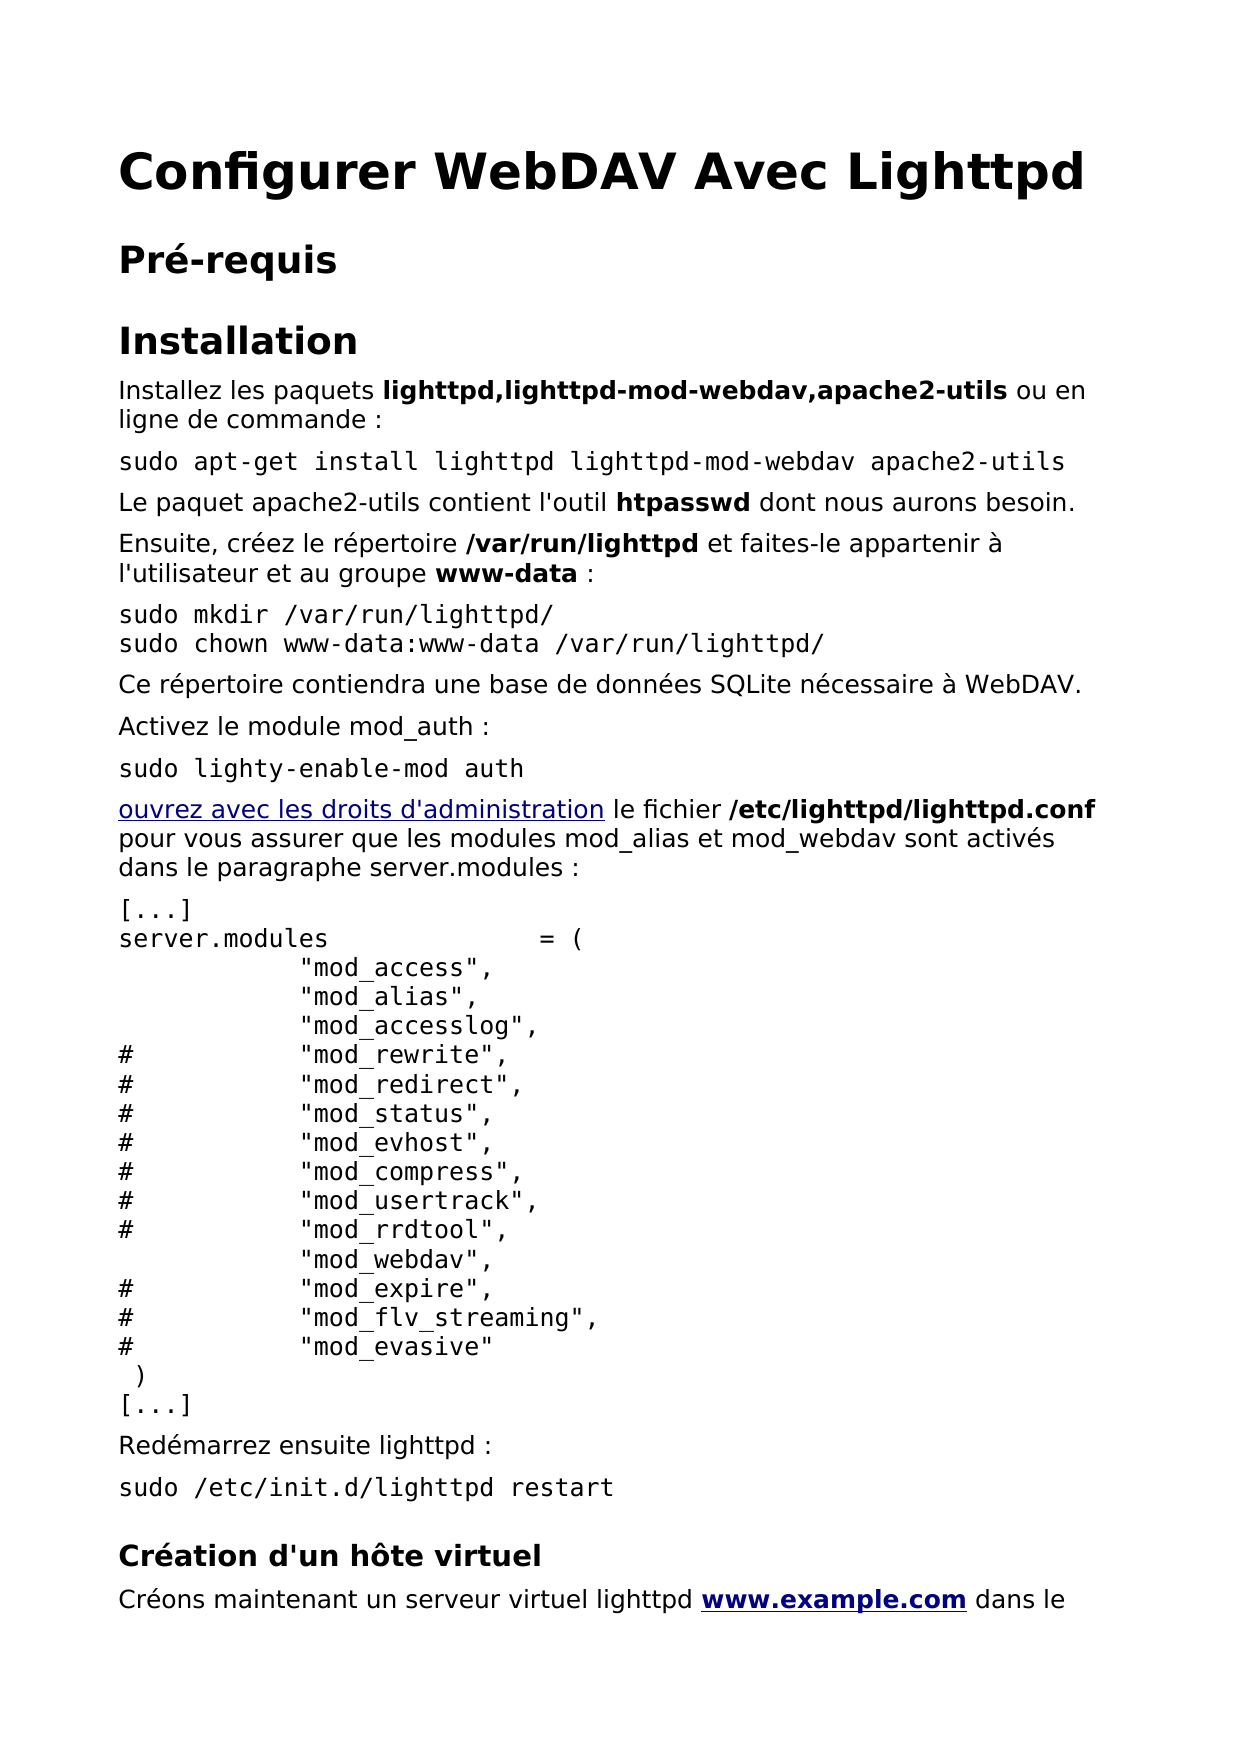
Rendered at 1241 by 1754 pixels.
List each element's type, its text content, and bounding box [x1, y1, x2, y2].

text Activez le module mod_auth : [118, 712, 1122, 741]
text sudo /etc/init.d/lighttpd restart [118, 1473, 1122, 1502]
text sudo lighty-enable-mod auth [118, 754, 1122, 783]
text Ce répertoire contiendra une base de données SQLite nécessaire à WebDAV. [118, 671, 1122, 700]
text Redémarrez ensuite lighttpd : [118, 1432, 1122, 1461]
subtitle Pré-requis [118, 239, 1122, 282]
text Créons maintenant un serveur virtuel lighttpd www.example.com dans le [118, 1586, 1122, 1615]
text sudo mkdir /var/run/lighttpd/ sudo chown www-data:www-data /var/run/lighttpd/ [118, 600, 1122, 659]
subtitle Configurer WebDAV Avec Lighttpd [118, 143, 1122, 201]
text Ensuite, créez le répertoire /var/run/lighttpd et faites-le appartenir à l'utilisateur et au groupe www-data : [118, 529, 1122, 588]
subtitle Installation [118, 320, 1122, 364]
text Le paquet apache2-utils contient l'outil htpasswd dont nous aurons besoin. [118, 488, 1122, 517]
text Installez les paquets lighttpd,lighttpd-mod-webdav,apache2-utils ou en ligne de commande : [118, 376, 1122, 434]
text ouvrez avec les droits d'administration le fichier /etc/lighttpd/lighttpd.conf pour vous assurer que les modules mod_alias et mod_webdav sont activés dans le paragraphe server.modules : [118, 795, 1122, 882]
text [...] server.modules = ( "mod_access", "mod_alias", "mod_accesslog", # "mod_rewrite", # "mod_redirect", # "mod_status", # "mod_evhost", # "mod_compress", # "mod_usertrack", # "mod_rrdtool", "mod_webdav", # "mod_expire", # "mod_flv_streaming", # "mod_evasive" ) [...] [118, 895, 1122, 1420]
subtitle Création d'un hôte virtuel [118, 1539, 1122, 1573]
text sudo apt-get install lighttpd lighttpd-mod-webdav apache2-utils [118, 447, 1122, 476]
